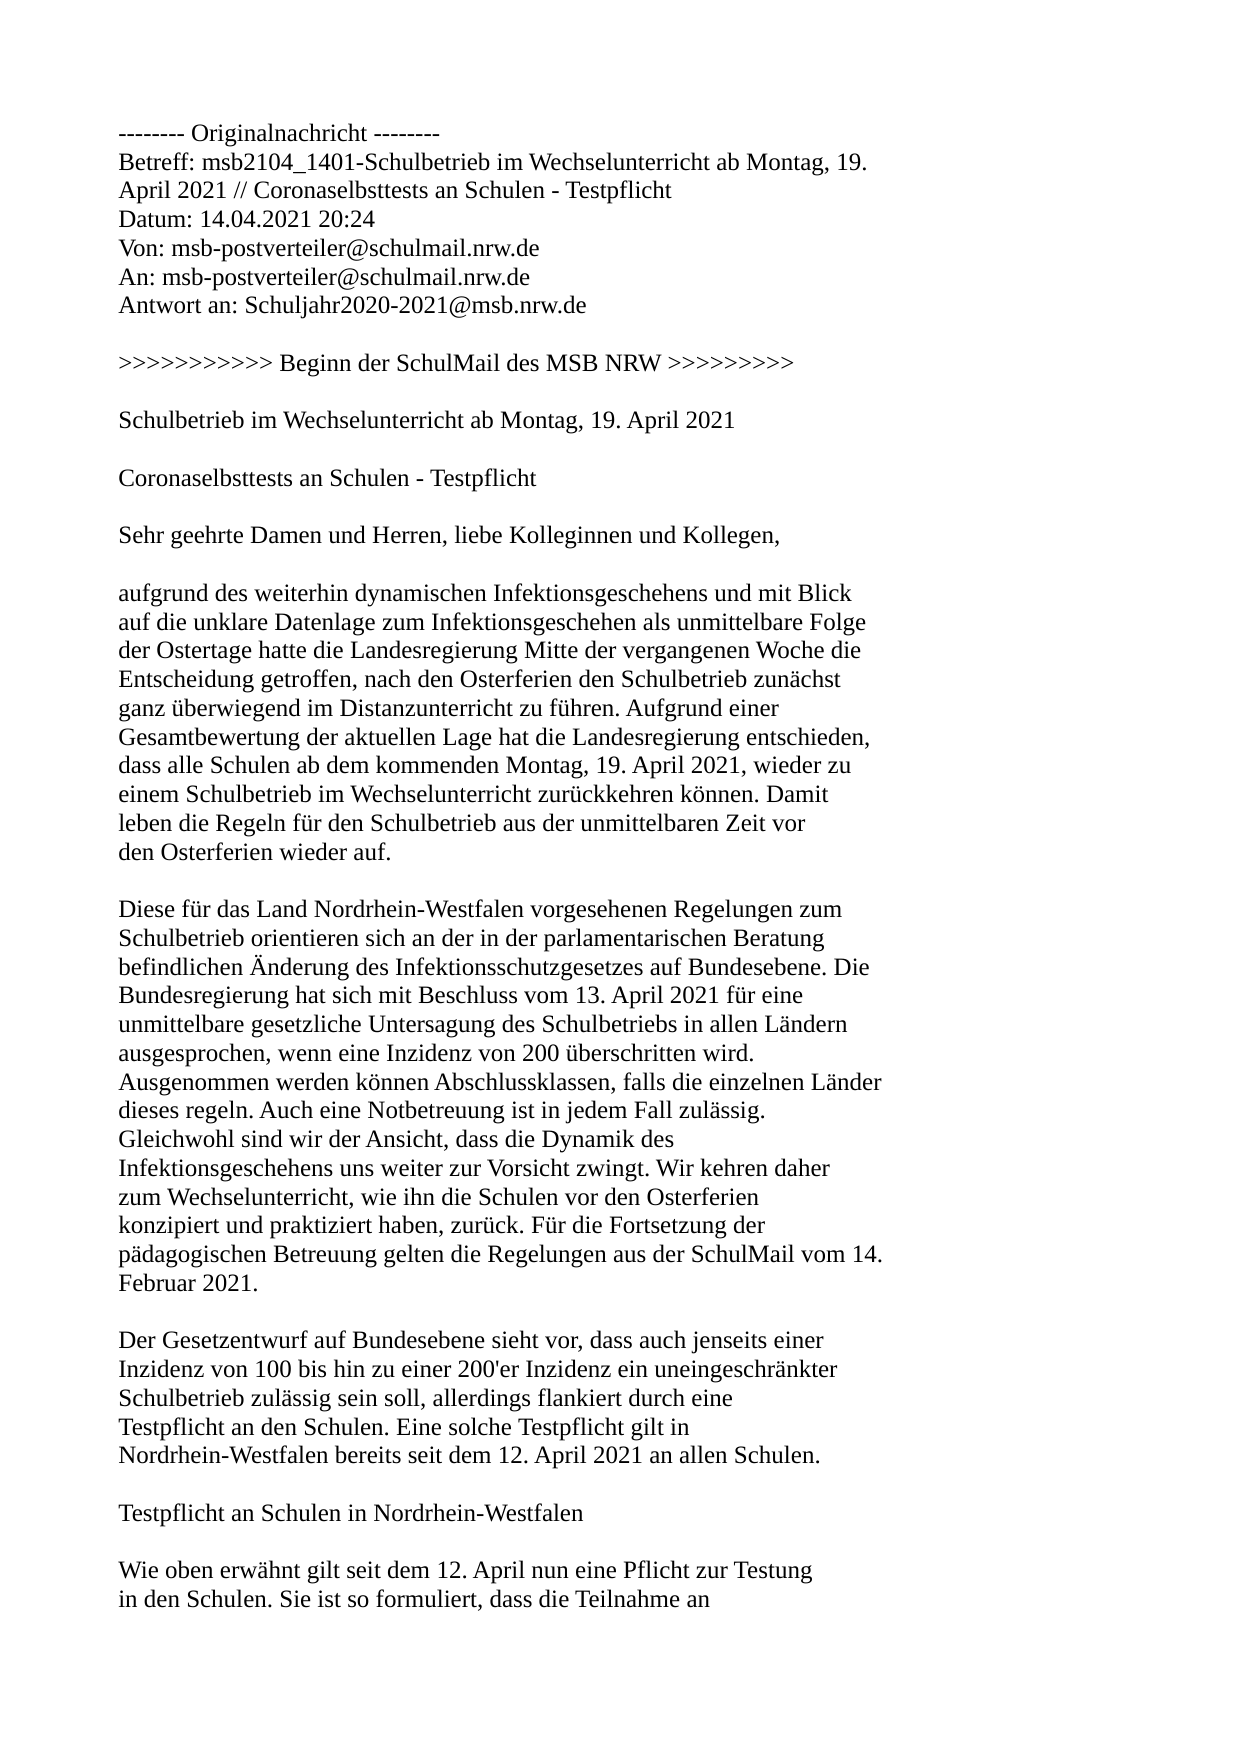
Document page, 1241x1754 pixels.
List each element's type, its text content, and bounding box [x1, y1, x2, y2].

text -------- Originalnachricht -------- Betreff: msb2104_1401-Schulbetrieb im Wechselunterricht ab Montag, 19. April 2021 // Coronaselbsttests an Schulen - Testpflicht Datum: 14.04.2021 20:24 Von: msb-postverteiler@schulmail.nrw.de An: msb-postverteiler@schulmail.nrw.de Antwort an: Schuljahr2020-2021@msb.nrw.de >>>>>>>>>>> Beginn der SchulMail des MSB NRW >>>>>>>>> Schulbetrieb im Wechselunterricht ab Montag, 19. April 2021 Coronaselbsttests an Schulen - Testpflicht Sehr geehrte Damen und Herren, liebe Kolleginnen und Kollegen, aufgrund des weiterhin dynamischen Infektionsgeschehens und mit Blick auf die unklare Datenlage zum Infektionsgeschehen als unmittelbare Folge der Ostertage hatte die Landesregierung Mitte der vergangenen Woche die Entscheidung getroffen, nach den Osterferien den Schulbetrieb zunächst ganz überwiegend im Distanzunterricht zu führen. Aufgrund einer Gesamtbewertung der aktuellen Lage hat die Landesregierung entschieden, dass alle Schulen ab dem kommenden Montag, 19. April 2021, wieder zu einem Schulbetrieb im Wechselunterricht zurückkehren können. Damit leben die Regeln für den Schulbetrieb aus der unmittelbaren Zeit vor den Osterferien wieder auf. Diese für das Land Nordrhein-Westfalen vorgesehenen Regelungen zum Schulbetrieb orientieren sich an der in der parlamentarischen Beratung befindlichen Änderung des Infektionsschutzgesetzes auf Bundesebene. Die Bundesregierung hat sich mit Beschluss vom 13. April 2021 für eine unmittelbare gesetzliche Untersagung des Schulbetriebs in allen Ländern ausgesprochen, wenn eine Inzidenz von 200 überschritten wird. Ausgenommen werden können Abschlussklassen, falls die einzelnen Länder dieses regeln. Auch eine Notbetreuung ist in jedem Fall zulässig. Gleichwohl sind wir der Ansicht, dass die Dynamik des Infektionsgeschehens uns weiter zur Vorsicht zwingt. Wir kehren daher zum Wechselunterricht, wie ihn die Schulen vor den Osterferien konzipiert und praktiziert haben, zurück. Für die Fortsetzung der pädagogischen Betreuung gelten die Regelungen aus der SchulMail vom 14. Februar 2021. Der Gesetzentwurf auf Bundesebene sieht vor, dass auch jenseits einer Inzidenz von 100 bis hin zu einer 200'er Inzidenz ein uneingeschränkter Schulbetrieb zulässig sein soll, allerdings flankiert durch eine Testpflicht an den Schulen. Eine solche Testpflicht gilt in Nordrhein-Westfalen bereits seit dem 12. April 2021 an allen Schulen. Testpflicht an Schulen in Nordrhein-Westfalen Wie oben erwähnt gilt seit dem 12. April nun eine Pflicht zur Testung in den Schulen. Sie ist so formuliert, dass die Teilnahme an [118, 118, 1122, 1613]
